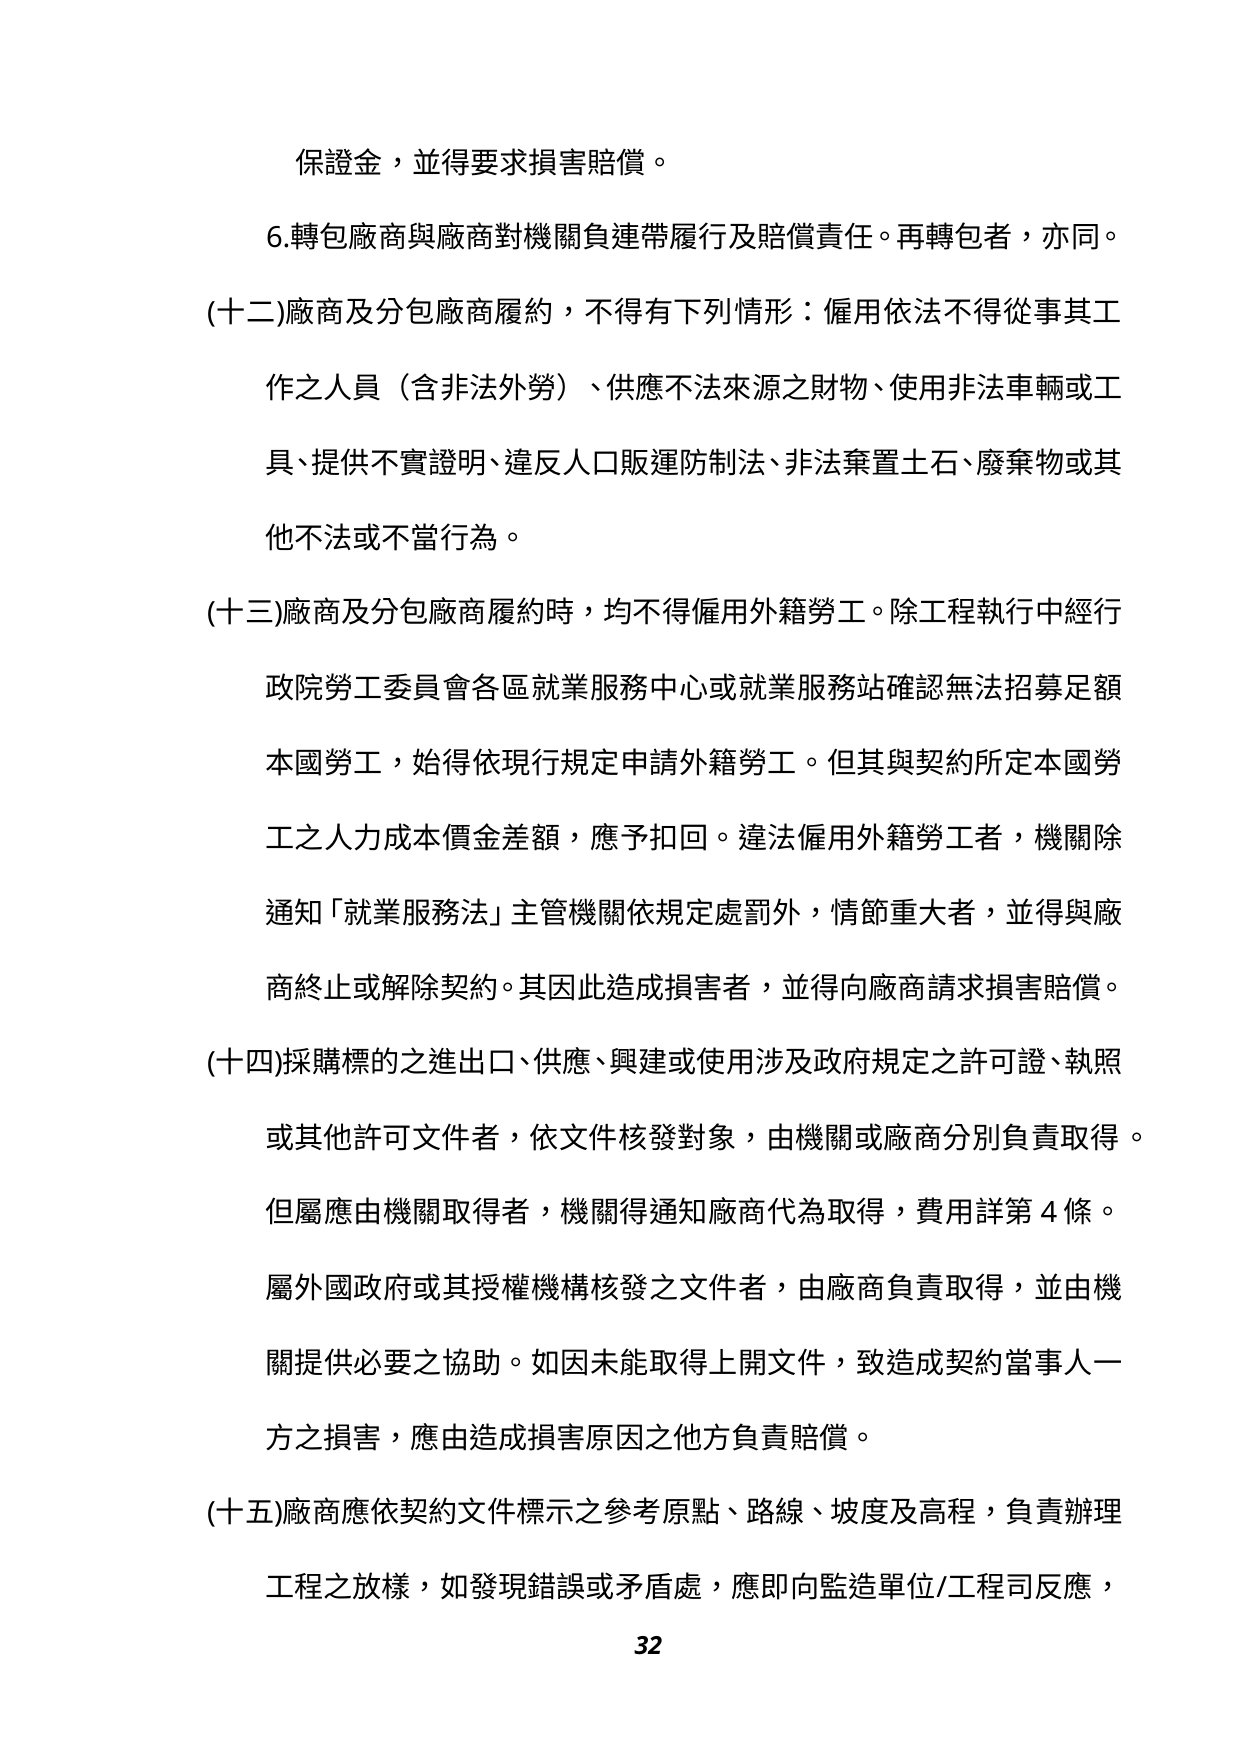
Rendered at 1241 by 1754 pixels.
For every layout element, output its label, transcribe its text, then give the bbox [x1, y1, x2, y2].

text (十五)廠商應依契約文件標示之參考原點、路線、坡度及高程，負責辦理工程之放樣，如發現錯誤或矛盾處，應即向監造單位/工程司反應，並予澄清，以確保本工程各部分位置、高程、尺寸及路線之正確性，並對其工地作業及施工方法之適當性、可靠性及安全性負完全責任。 [207, 1473, 1122, 1623]
text 保證金，並得要求損害賠償。 [266, 123, 1122, 198]
text (十二)廠商及分包廠商履約，不得有下列情形：僱用依法不得從事其工作之人員（含非法外勞）、供應不法來源之財物、使用非法車輛或工具、提供不實證明、違反人口販運防制法、非法棄置土石、廢棄物或其他不法或不當行為。 [207, 273, 1122, 573]
text (十三)廠商及分包廠商履約時，均不得僱用外籍勞工。除工程執行中經行政院勞工委員會各區就業服務中心或就業服務站確認無法招募足額本國勞工，始得依現行規定申請外籍勞工。但其與契約所定本國勞工之人力成本價金差額，應予扣回。違法僱用外籍勞工者，機關除通知「就業服務法」主管機關依規定處罰外，情節重大者，並得與廠商終止或解除契約。其因此造成損害者，並得向廠商請求損害賠償。 [207, 573, 1122, 1023]
text 6.轉包廠商與廠商對機關負連帶履行及賠償責任。再轉包者，亦同。 [266, 198, 1122, 273]
text (十四)採購標的之進出口、供應、興建或使用涉及政府規定之許可證、執照或其他許可文件者，依文件核發對象，由機關或廠商分別負責取得。但屬應由機關取得者，機關得通知廠商代為取得，費用詳第4條。屬外國政府或其授權機構核發之文件者，由廠商負責取得，並由機關提供必要之協助。如因未能取得上開文件，致造成契約當事人一方之損害，應由造成損害原因之他方負責賠償。 [207, 1023, 1122, 1473]
